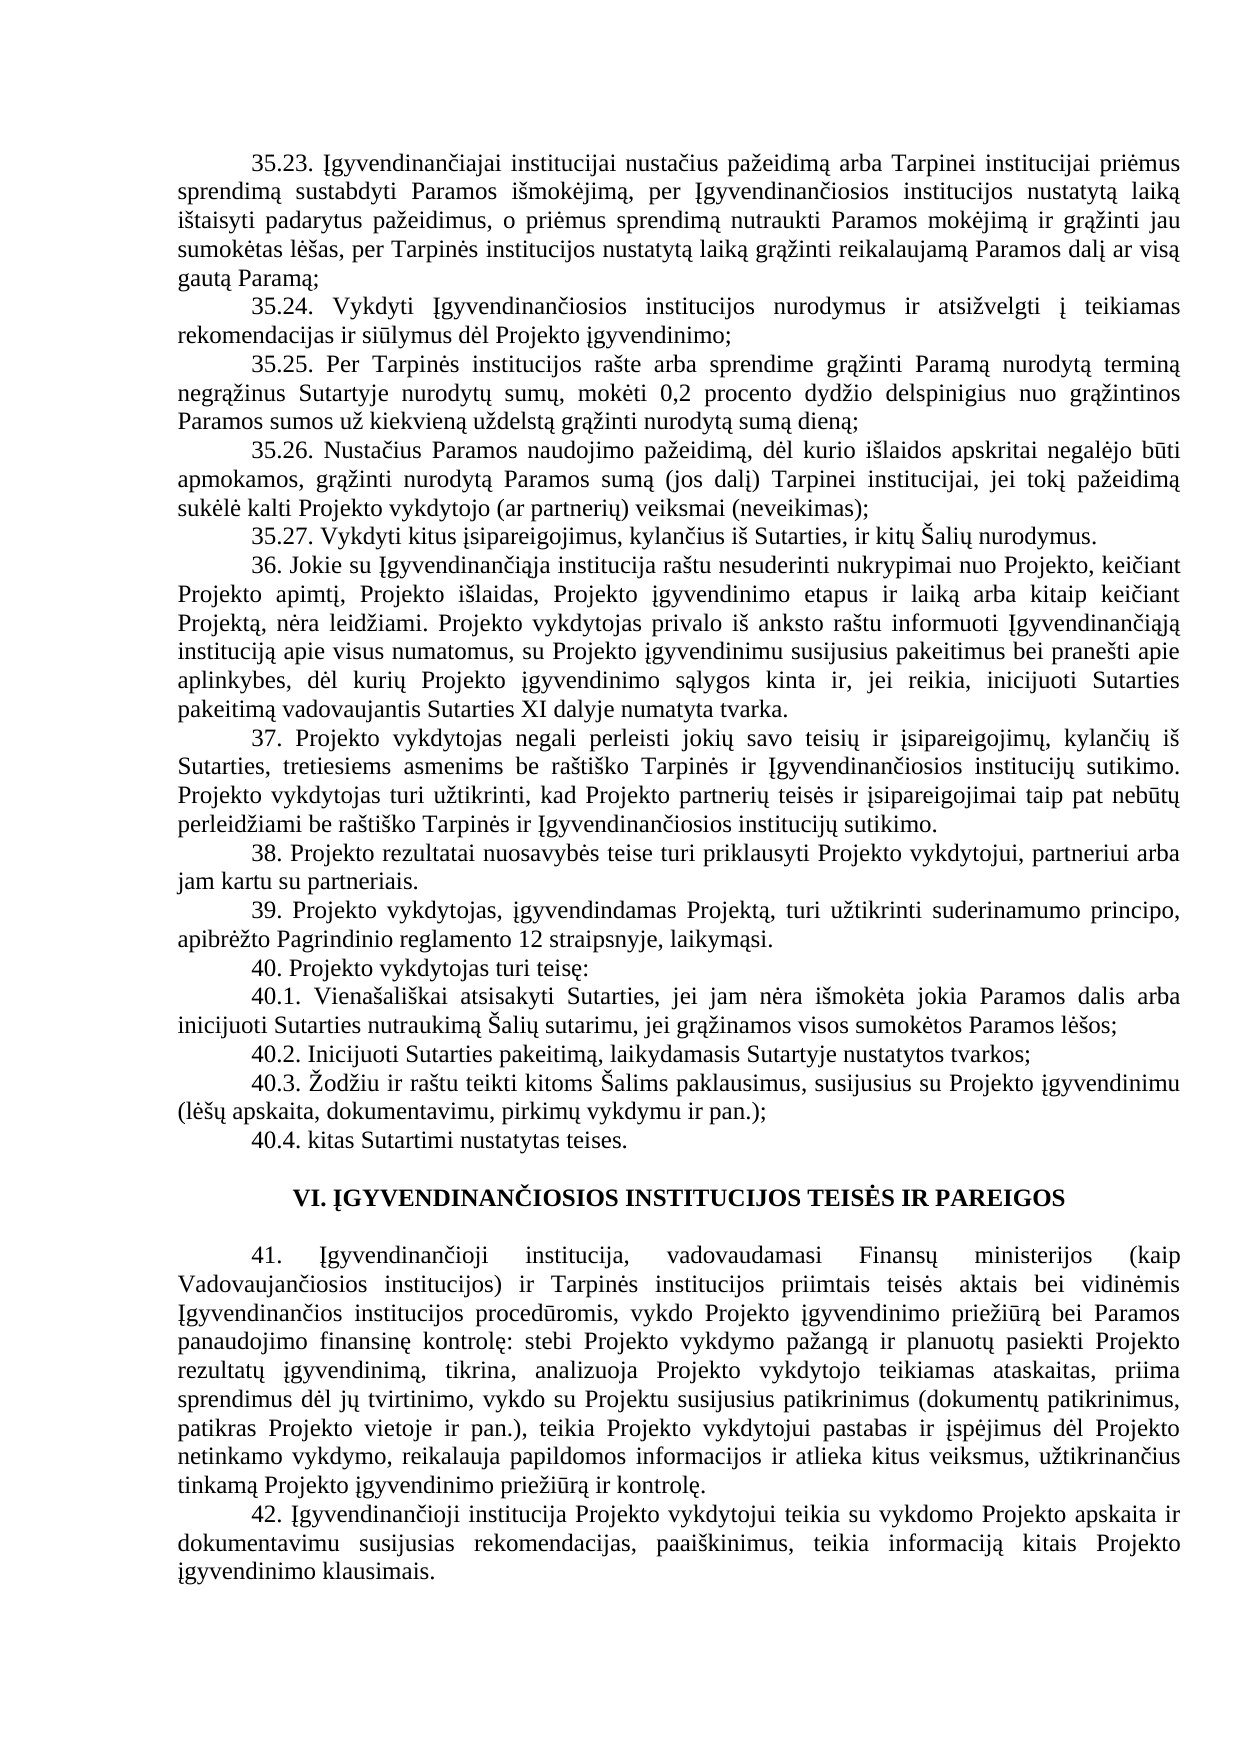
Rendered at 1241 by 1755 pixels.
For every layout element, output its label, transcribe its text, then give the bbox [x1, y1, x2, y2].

text 35.26. Nustačius Paramos naudojimo pažeidimą, dėl kurio išlaidos apskritai negalėjo būti apmokamos, grąžinti nurodytą Paramos sumą (jos dalį) Tarpinei institucijai, jei tokį pažeidimą sukėlė kalti Projekto vykdytojo (ar partnerių) veiksmai (neveikimas); [177, 435, 1181, 521]
text 35.27. Vykdyti kitus įsipareigojimus, kylančius iš Sutarties, ir kitų Šalių nurodymus. [177, 521, 1181, 550]
text 41. Įgyvendinančioji institucija, vadovaudamasi Finansų ministerijos (kaip Vadovaujančiosios institucijos) ir Tarpinės institucijos priimtais teisės aktais bei vidinėmis Įgyvendinančios institucijos procedūromis, vykdo Projekto įgyvendinimo priežiūrą bei Paramos panaudojimo finansinę kontrolę: stebi Projekto vykdymo pažangą ir planuotų pasiekti Projekto rezultatų įgyvendinimą, tikrina, analizuoja Projekto vykdytojo teikiamas ataskaitas, priima sprendimus dėl jų tvirtinimo, vykdo su Projektu susijusius patikrinimus (dokumentų patikrinimus, patikras Projekto vietoje ir pan.), teikia Projekto vykdytojui pastabas ir įspėjimus dėl Projekto netinkamo vykdymo, reikalauja papildomos informacijos ir atlieka kitus veiksmus, užtikrinančius tinkamą Projekto įgyvendinimo priežiūrą ir kontrolę. [177, 1240, 1181, 1499]
text VI. ĮGYVENDINANČIOSIOS INSTITUCIJOS TEISĖS IR PAREIGOS [177, 1183, 1181, 1211]
text 40.3. Žodžiu ir raštu teikti kitoms Šalims paklausimus, susijusius su Projekto įgyvendinimu (lėšų apskaita, dokumentavimu, pirkimų vykdymu ir pan.); [177, 1068, 1181, 1125]
text 42. Įgyvendinančioji institucija Projekto vykdytojui teikia su vykdomo Projekto apskaita ir dokumentavimu susijusias rekomendacijas, paaiškinimus, teikia informaciją kitais Projekto įgyvendinimo klausimais. [177, 1499, 1181, 1585]
text 36. Jokie su Įgyvendinančiąja institucija raštu nesuderinti nukrypimai nuo Projekto, keičiant Projekto apimtį, Projekto išlaidas, Projekto įgyvendinimo etapus ir laiką arba kitaip keičiant Projektą, nėra leidžiami. Projekto vykdytojas privalo iš anksto raštu informuoti Įgyvendinančiąją instituciją apie visus numatomus, su Projekto įgyvendinimu susijusius pakeitimus bei pranešti apie aplinkybes, dėl kurių Projekto įgyvendinimo sąlygos kinta ir, jei reikia, inicijuoti Sutarties pakeitimą vadovaujantis Sutarties XI dalyje numatyta tvarka. [177, 550, 1181, 723]
text 40.4. kitas Sutartimi nustatytas teises. [177, 1125, 1181, 1154]
text 39. Projekto vykdytojas, įgyvendindamas Projektą, turi užtikrinti suderinamumo principo, apibrėžto Pagrindinio reglamento 12 straipsnyje, laikymąsi. [177, 895, 1181, 953]
text 35.24. Vykdyti Įgyvendinančiosios institucijos nurodymus ir atsižvelgti į teikiamas rekomendacijas ir siūlymus dėl Projekto įgyvendinimo; [177, 291, 1181, 349]
text 38. Projekto rezultatai nuosavybės teise turi priklausyti Projekto vykdytojui, partneriui arba jam kartu su partneriais. [177, 838, 1181, 895]
text 37. Projekto vykdytojas negali perleisti jokių savo teisių ir įsipareigojimų, kylančių iš Sutarties, tretiesiems asmenims be raštiško Tarpinės ir Įgyvendinančiosios institucijų sutikimo. Projekto vykdytojas turi užtikrinti, kad Projekto partnerių teisės ir įsipareigojimai taip pat nebūtų perleidžiami be raštiško Tarpinės ir Įgyvendinančiosios institucijų sutikimo. [177, 723, 1181, 838]
text 40. Projekto vykdytojas turi teisę: [177, 953, 1181, 981]
text 40.1. Vienašališkai atsisakyti Sutarties, jei jam nėra išmokėta jokia Paramos dalis arba inicijuoti Sutarties nutraukimą Šalių sutarimu, jei grąžinamos visos sumokėtos Paramos lėšos; [177, 981, 1181, 1039]
text 40.2. Inicijuoti Sutarties pakeitimą, laikydamasis Sutartyje nustatytos tvarkos; [177, 1039, 1181, 1068]
text 35.25. Per Tarpinės institucijos rašte arba sprendime grąžinti Paramą nurodytą terminą negrąžinus Sutartyje nurodytų sumų, mokėti 0,2 procento dydžio delspinigius nuo grąžintinos Paramos sumos už kiekvieną uždelstą grąžinti nurodytą sumą dieną; [177, 349, 1181, 435]
text 35.23. Įgyvendinančiajai institucijai nustačius pažeidimą arba Tarpinei institucijai priėmus sprendimą sustabdyti Paramos išmokėjimą, per Įgyvendinančiosios institucijos nustatytą laiką ištaisyti padarytus pažeidimus, o priėmus sprendimą nutraukti Paramos mokėjimą ir grąžinti jau sumokėtas lėšas, per Tarpinės institucijos nustatytą laiką grąžinti reikalaujamą Paramos dalį ar visą gautą Paramą; [177, 148, 1181, 291]
